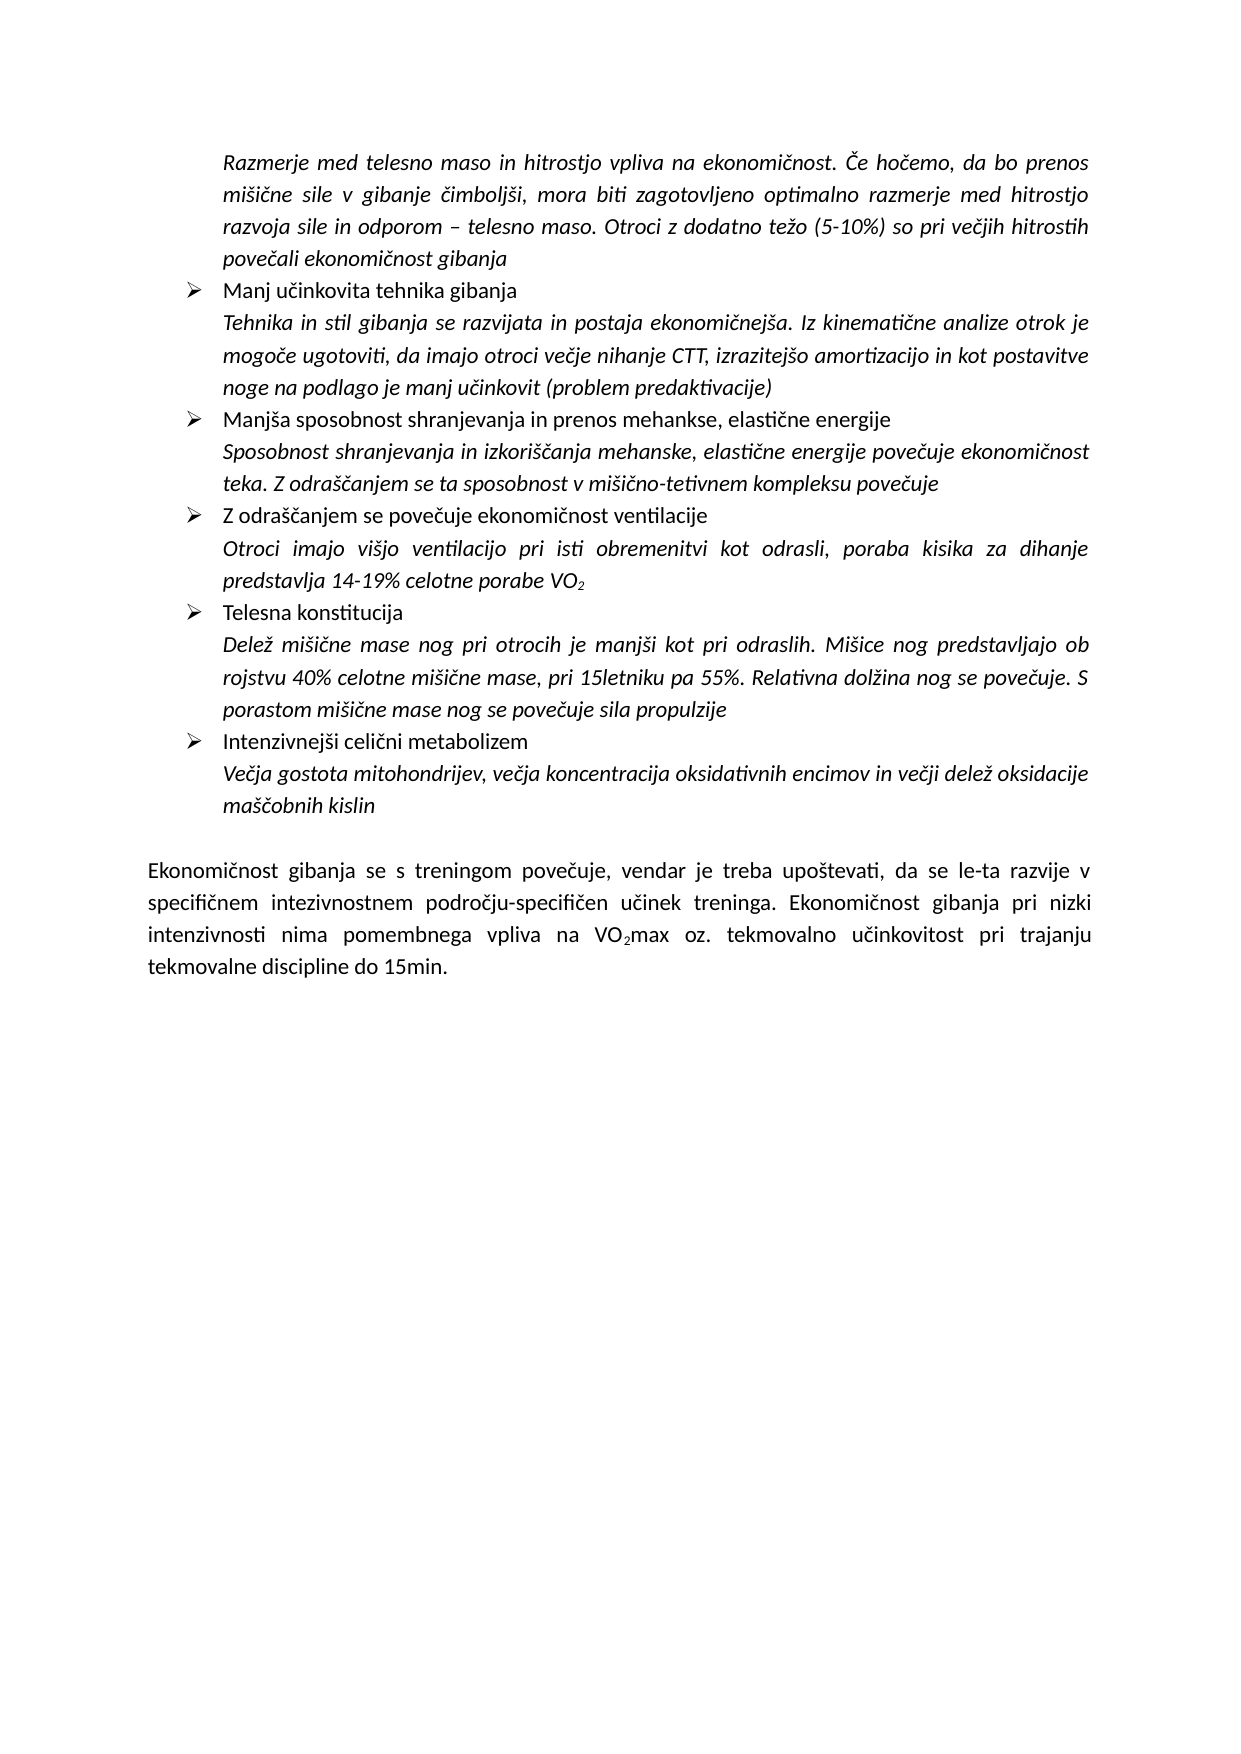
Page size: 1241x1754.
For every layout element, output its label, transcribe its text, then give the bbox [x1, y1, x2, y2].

list Tehnika in stil gibanja se razvijata in postaja ekonomičnejša. Iz kinematične analize otrok je mogoče ugotoviti, da imajo otroci večje nihanje CTT, izrazitejšo amortizacijo in kot postavitve noge na podlago je manj učinkovit (problem predaktivacije) [223, 308, 1093, 401]
list Večja gostota mitohondrijev, večja koncentracija oksidativnih encimov in večji delež oksidacije maščobnih kislin [223, 759, 1093, 819]
list Razmerje med telesno maso in hitrostjo vpliva na ekonomičnost. Če hočemo, da bo prenos mišične sile v gibanje čimboljši, mora biti zagotovljeno optimalno razmerje med hitrostjo razvoja sile in odporom – telesno maso. Otroci z dodatno težo (5-10%) so pri večjih hitrostih povečali ekonomičnost gibanja [223, 148, 1093, 272]
list Z odraščanjem se povečuje ekonomičnost ventilacije [185, 502, 1093, 530]
list Delež mišične mase nog pri otrocih je manjši kot pri odraslih. Mišice nog predstavljajo ob rojstvu 40% celotne mišične mase, pri 15letniku pa 55%. Relativna dolžina nog se povečuje. S porastom mišične mase nog se povečuje sila propulzije [223, 630, 1093, 723]
list Sposobnost shranjevanja in izkoriščanja mehanske, elastične energije povečuje ekonomičnost teka. Z odraščanjem se ta sposobnost v mišično-tetivnem kompleksu povečuje [223, 437, 1093, 497]
list Intenzivnejši celični metabolizem [185, 727, 1093, 755]
list Manj učinkovita tehnika gibanja [185, 276, 1093, 304]
list Otroci imajo višjo ventilacijo pri isti obremenitvi kot odrasli, poraba kisika za dihanje predstavlja 14-19% celotne porabe VO2 [223, 534, 1093, 594]
text Ekonomičnost gibanja se s treningom povečuje, vendar je treba upoštevati, da se le-ta razvije v specifičnem intezivnostnem področju-specifičen učinek treninga. Ekonomičnost gibanja pri nizki intenzivnosti nima pomembnega vpliva na VO2max oz. tekmovalno učinkovitost pri trajanju tekmovalne discipline do 15min. [148, 856, 1093, 980]
list Manjša sposobnost shranjevanja in prenos mehankse, elastične energije [185, 405, 1093, 433]
list Telesna konstitucija [185, 598, 1093, 626]
